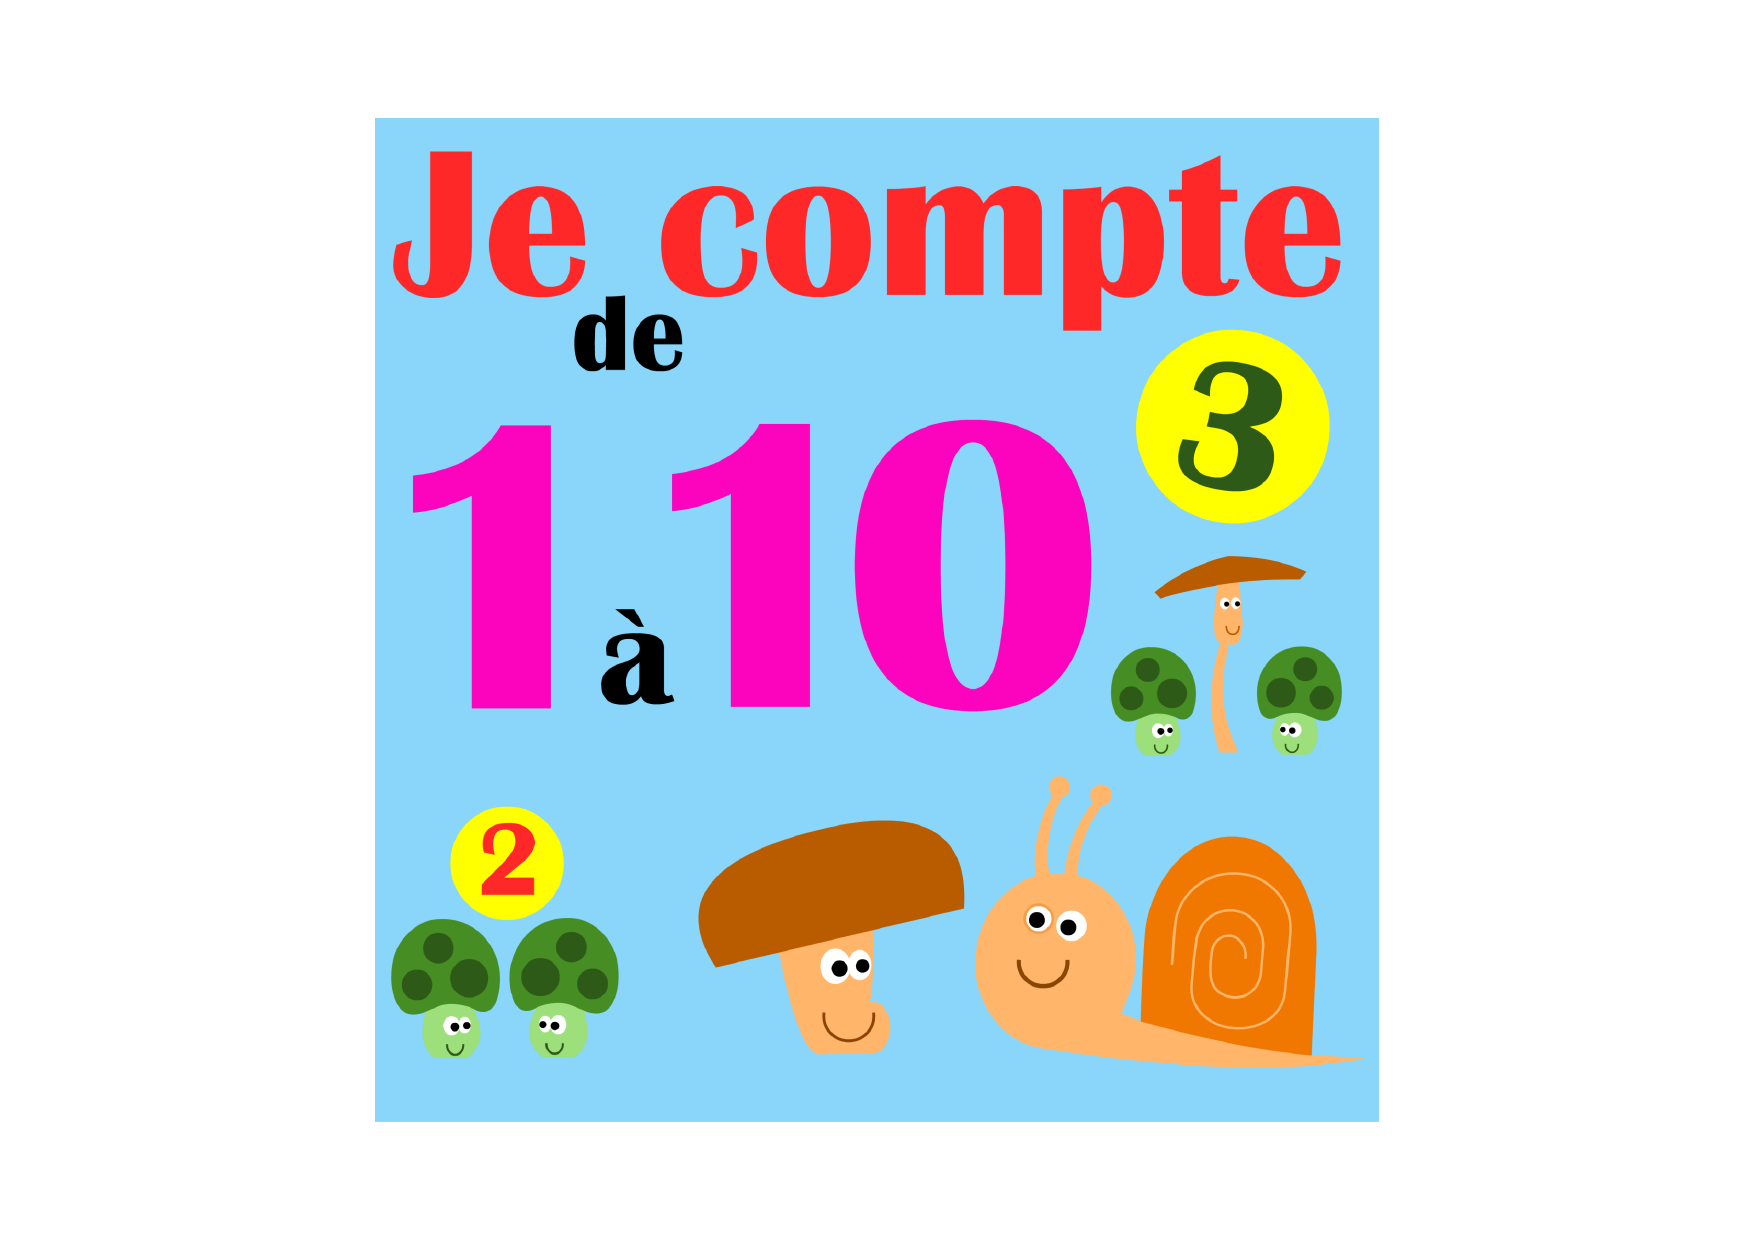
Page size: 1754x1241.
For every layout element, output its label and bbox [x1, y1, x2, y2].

picture [375, 118, 1379, 1122]
